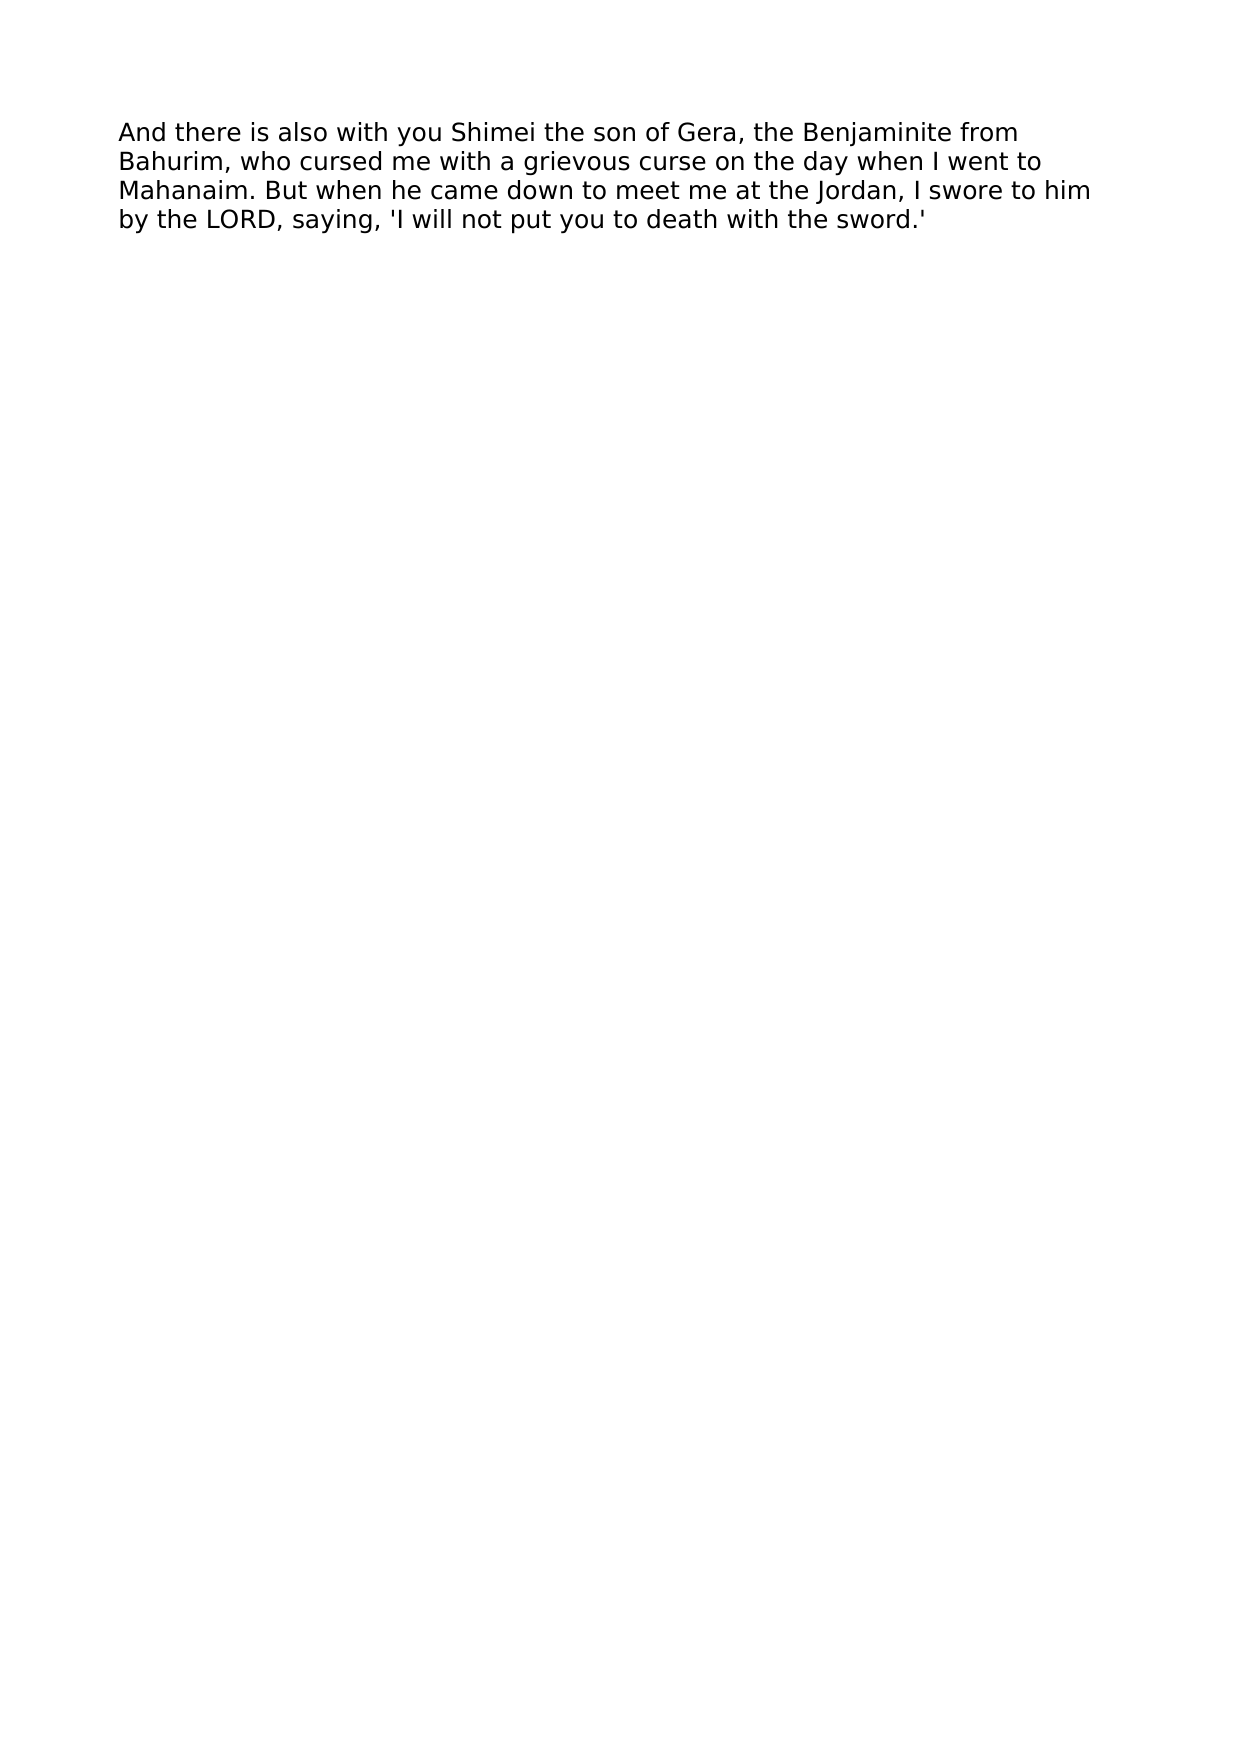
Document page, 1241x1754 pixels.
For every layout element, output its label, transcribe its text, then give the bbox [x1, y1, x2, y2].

text And there is also with you Shimei the son of Gera, the Benjaminite from Bahurim, who cursed me with a grievous curse on the day when I went to Mahanaim. But when he came down to meet me at the Jordan, I swore to him by the LORD, saying, 'I will not put you to death with the sword.' [118, 118, 1122, 235]
